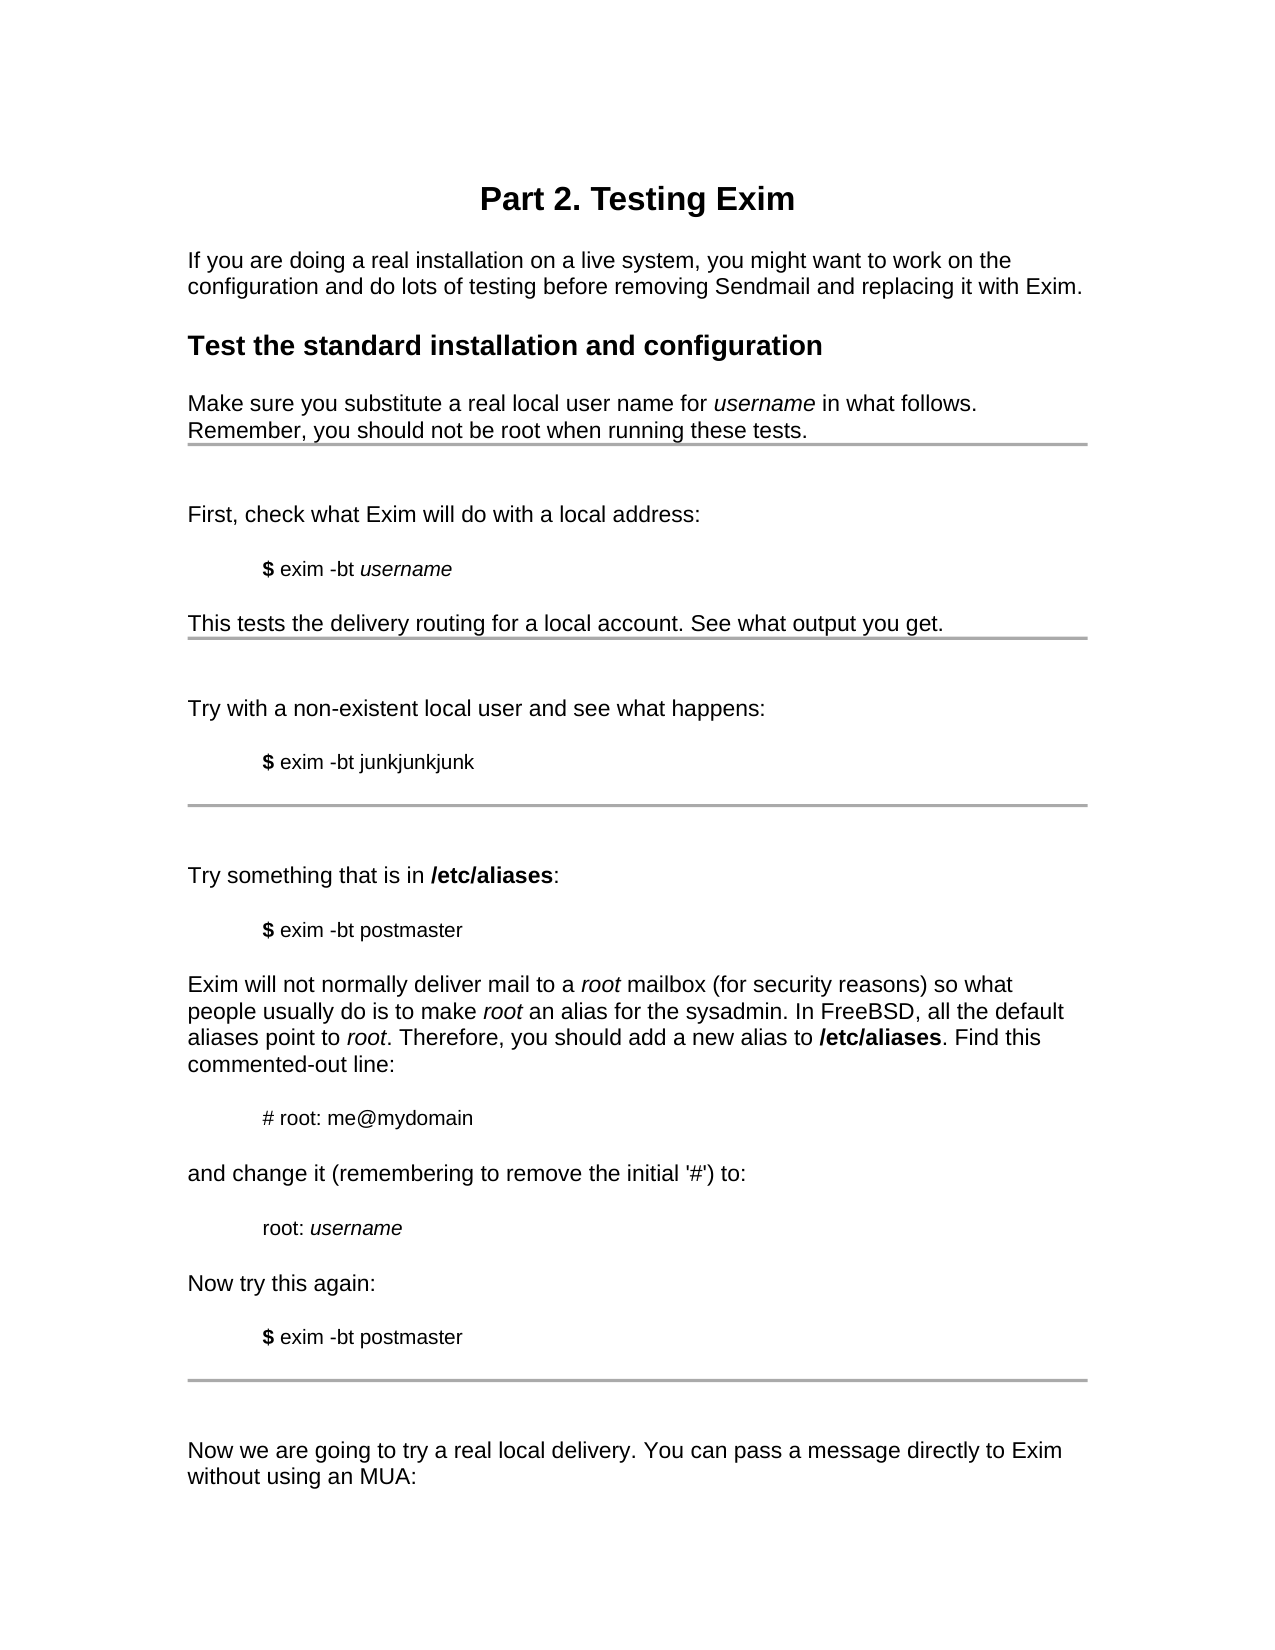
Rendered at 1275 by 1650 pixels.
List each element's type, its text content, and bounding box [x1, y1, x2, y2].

text $ exim -bt junkjunkjunk [262, 750, 1087, 774]
text $ exim -bt username [262, 556, 1087, 580]
text Now try this again: [187, 1269, 1087, 1296]
text This tests the delivery routing for a local account. See what output you get. [187, 610, 1087, 636]
text root: username [262, 1216, 1087, 1239]
text Try with a non-existent local user and see what happens: [187, 694, 1087, 721]
text First, check what Exim will do with a local address: [187, 501, 1087, 527]
text If you are doing a real installation on a live system, you might want to work on the configuration and do lots of testing before removing Sendmail and replacing it with Exim. [187, 247, 1087, 299]
subtitle Part 2. Testing Exim [187, 179, 1087, 218]
subtitle Test the standard installation and configuration [187, 329, 1087, 361]
text and change it (remembering to remove the initial '#') to: [187, 1160, 1087, 1186]
text Exim will not normally deliver mail to a root mailbox (for security reasons) so what people usually do is to make root an alias for the sysadmin. In FreeBSD, all the default aliases point to root. Therefore, you should add a new alias to /etc/aliases. Find this commented-out line: [187, 971, 1087, 1077]
text # root: me@mydomain [262, 1106, 1087, 1130]
text Now we are going to try a real local delivery. You can pass a message directly to Exim without using an MUA: [187, 1437, 1087, 1489]
text $ exim -bt postmaster [262, 1325, 1087, 1349]
text Try something that is in /etc/aliases: [187, 862, 1087, 888]
text $ exim -bt postmaster [262, 917, 1087, 941]
text Make sure you substitute a real local user name for username in what follows. Remember, you should not be root when running these tests. [187, 390, 1087, 442]
